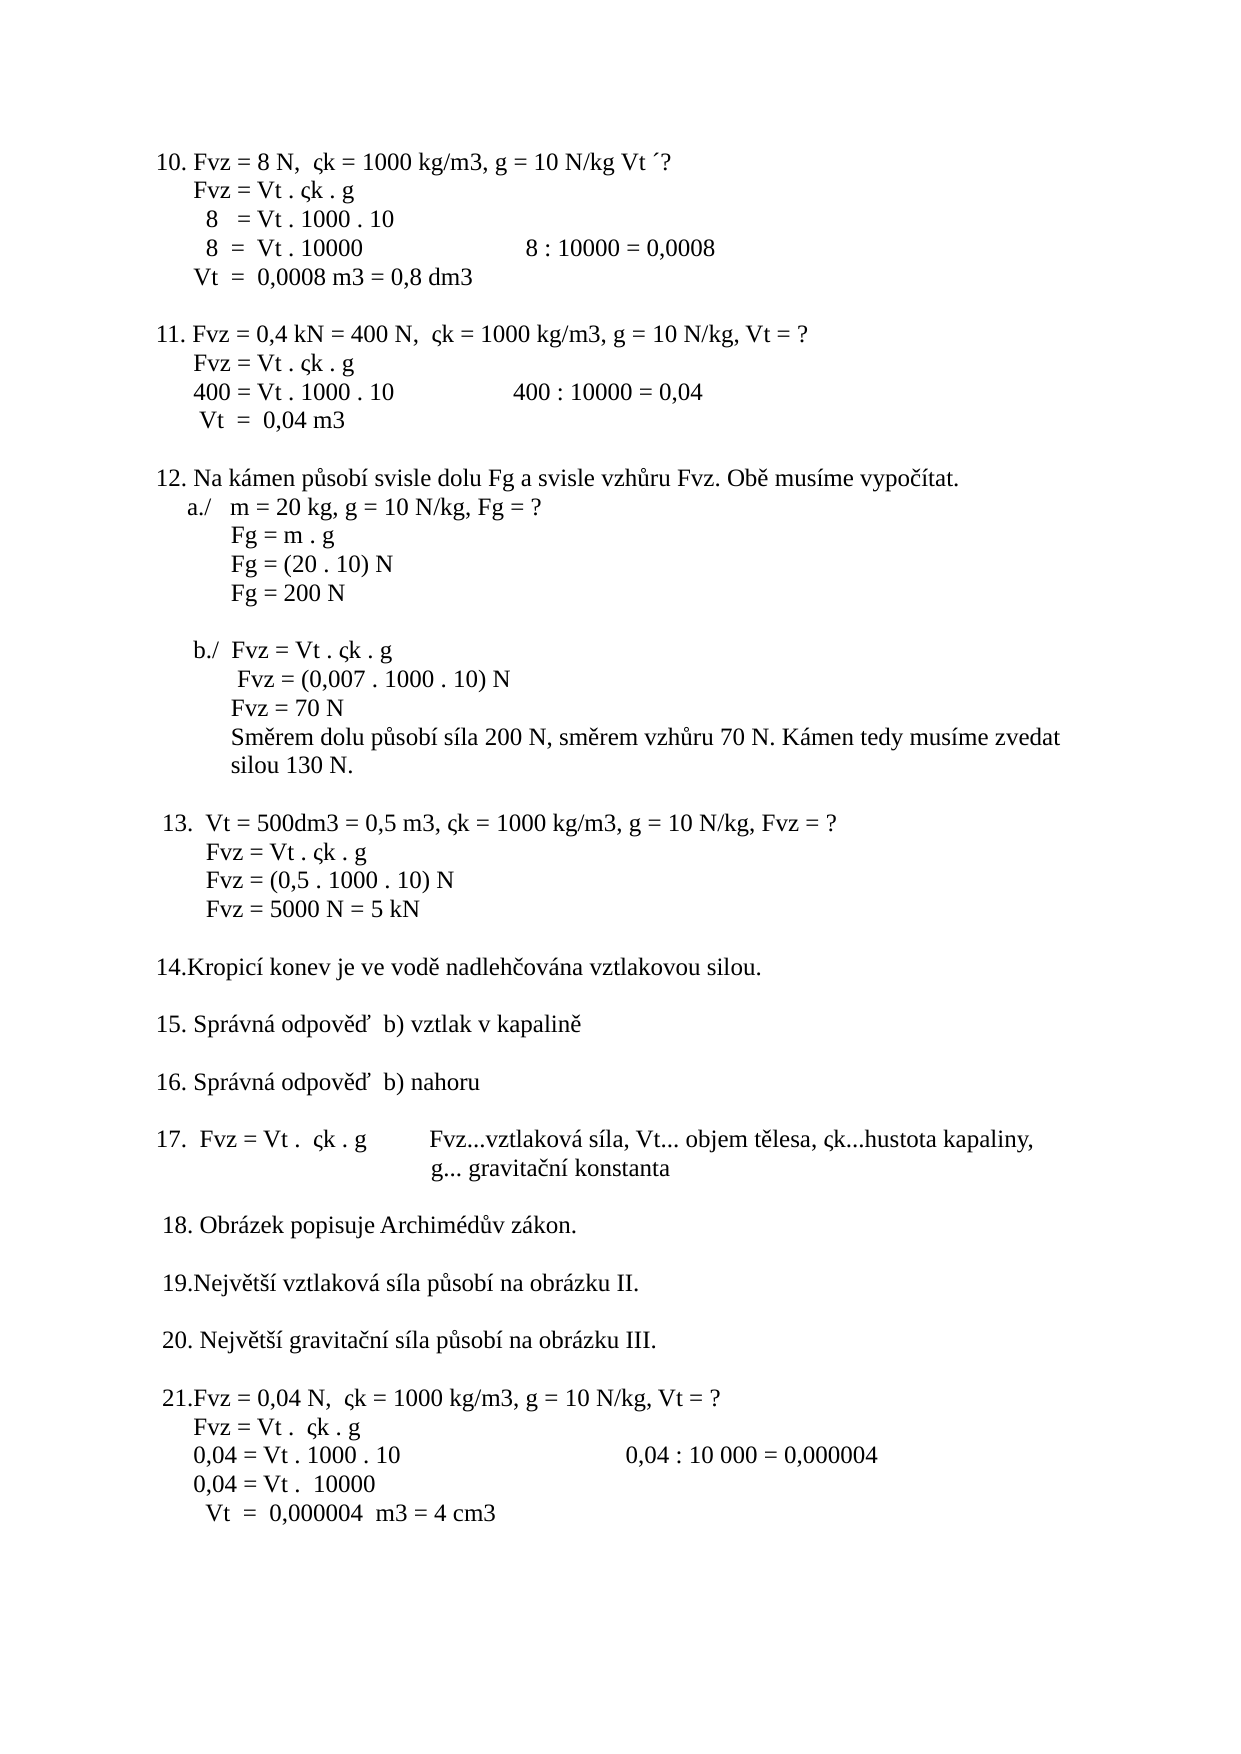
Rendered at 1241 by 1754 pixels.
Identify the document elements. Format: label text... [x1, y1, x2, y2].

text 0,04 = Vt . 10000 [118, 1469, 1122, 1498]
text Fvz = Vt . ςk . g [118, 837, 1122, 866]
text 21.Fvz = 0,04 N, ςk = 1000 kg/m3, g = 10 N/kg, Vt = ? [118, 1383, 1122, 1412]
text Fvz = Vt . ςk . g [118, 1412, 1122, 1441]
list g... gravitační konstanta [193, 1153, 1122, 1182]
text 400 = Vt . 1000 . 10 400 : 10000 = 0,04 [118, 377, 1122, 406]
list Směrem dolu působí síla 200 N, směrem vzhůru 70 N. Kámen tedy musíme zvedat [193, 722, 1122, 751]
list Vt = 0,0008 m3 = 0,8 dm3 [156, 262, 1122, 291]
list Fvz = (0,007 . 1000 . 10) N [193, 664, 1122, 693]
text b./ Fvz = Vt . ςk . g [118, 636, 1122, 664]
list Fvz = 8 N, ςk = 1000 kg/m3, g = 10 N/kg Vt ´? [156, 147, 1122, 176]
text 14.Kropicí konev je ve vodě nadlehčována vztlakovou silou. [118, 952, 1122, 981]
text 15. Správná odpověď b) vztlak v kapalině [118, 1009, 1122, 1038]
text 17. Fvz = Vt . ςk . g Fvz...vztlaková síla, Vt... objem tělesa, ςk...hustota kapaliny, [118, 1124, 1122, 1153]
text 20. Největší gravitační síla působí na obrázku III. [118, 1326, 1122, 1354]
list Fvz = 70 N [193, 693, 1122, 722]
text Fvz = Vt . ςk . g [118, 348, 1122, 377]
text Fg = (20 . 10) N [118, 549, 1122, 578]
list 8 = Vt . 10000 8 : 10000 = 0,0008 [156, 233, 1122, 262]
text Fvz = (0,5 . 1000 . 10) N [118, 866, 1122, 894]
text Fg = 200 N [118, 578, 1122, 607]
text Vt = 0,000004 m3 = 4 cm3 [118, 1498, 1122, 1527]
list 18. Obrázek popisuje Archimédův zákon. [118, 1211, 1122, 1239]
text 0,04 = Vt . 1000 . 10 0,04 : 10 000 = 0,000004 [118, 1441, 1122, 1469]
text 19.Největší vztlaková síla působí na obrázku II. [118, 1268, 1122, 1297]
text Fvz = 5000 N = 5 kN [118, 894, 1122, 923]
text 13. Vt = 500dm3 = 0,5 m3, ςk = 1000 kg/m3, g = 10 N/kg, Fvz = ? [118, 808, 1122, 837]
text 12. Na kámen působí svisle dolu Fg a svisle vzhůru Fvz. Obě musíme vypočítat. [118, 463, 1122, 492]
list 8 = Vt . 1000 . 10 [156, 204, 1122, 233]
text 16. Správná odpověď b) nahoru [118, 1067, 1122, 1096]
text a./ m = 20 kg, g = 10 N/kg, Fg = ? [118, 492, 1122, 521]
text 11. Fvz = 0,4 kN = 400 N, ςk = 1000 kg/m3, g = 10 N/kg, Vt = ? [118, 319, 1122, 348]
list silou 130 N. [193, 751, 1122, 779]
list Fvz = Vt . ςk . g [156, 176, 1122, 204]
text Fg = m . g [118, 521, 1122, 549]
text Vt = 0,04 m3 [118, 406, 1122, 434]
